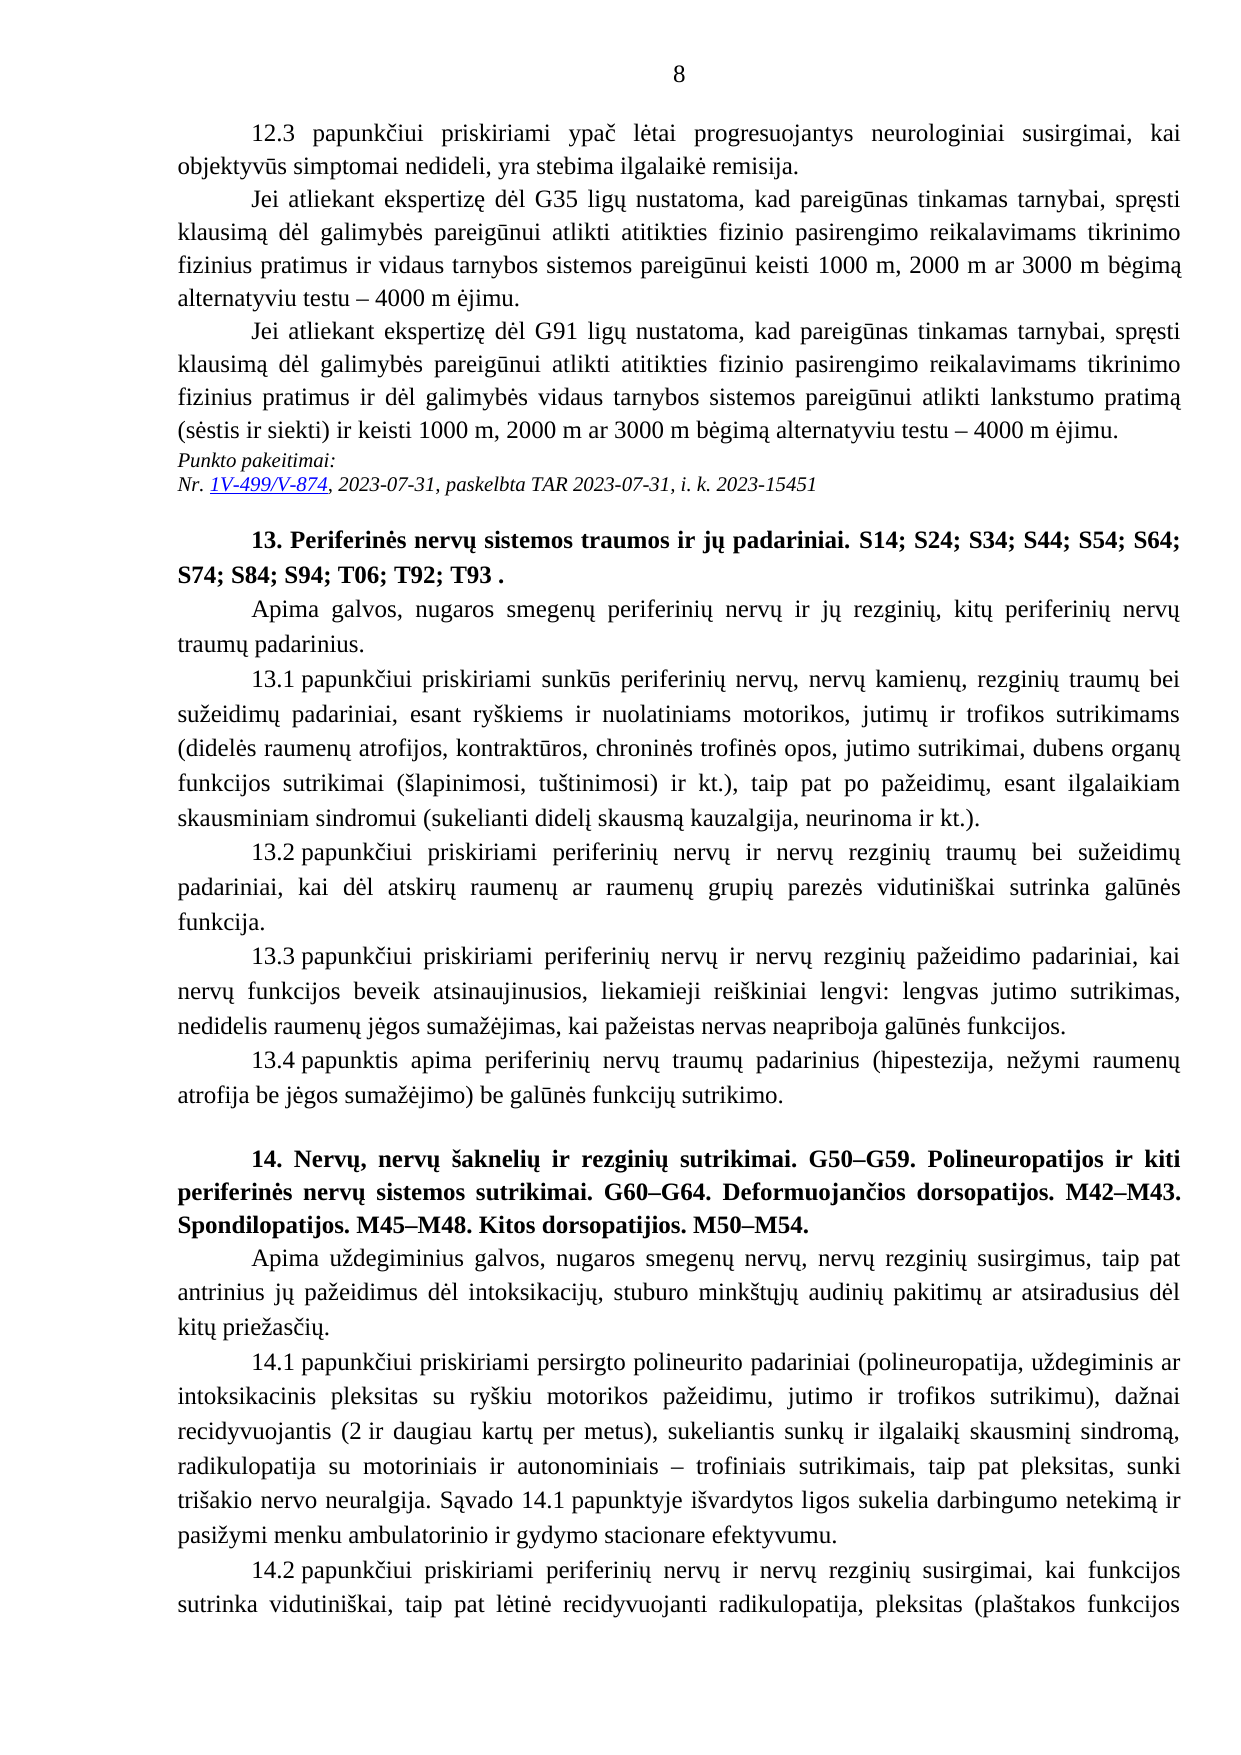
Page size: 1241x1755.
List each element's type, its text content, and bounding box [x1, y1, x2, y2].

text 12.3 papunkčiui priskiriami ypač lėtai progresuojantys neurologiniai susirgimai, kai objektyvūs simptomai nedideli, yra stebima ilgalaikė remisija. [177, 118, 1181, 180]
text 13. Periferinės nervų sistemos traumos ir jų padariniai. S14; S24; S34; S44; S54; S64; S74; S84; S94; T06; T92; T93 . [177, 525, 1181, 589]
text Punkto pakeitimai: [177, 448, 1181, 472]
text 13.1 papunkčiui priskiriami sunkūs periferinių nervų, nervų kamienų, rezginių traumų bei sužeidimų padariniai, esant ryškiems ir nuolatiniams motorikos, jutimų ir trofikos sutrikimams (didelės raumenų atrofijos, kontraktūros, chroninės trofinės opos, jutimo sutrikimai, dubens organų funkcijos sutrikimai (šlapinimosi, tuštinimosi) ir kt.), taip pat po pažeidimų, esant ilgalaikiam skausminiam sindromui (sukelianti didelį skausmą kauzalgija, neurinoma ir kt.). [177, 664, 1181, 831]
text Apima galvos, nugaros smegenų periferinių nervų ir jų rezginių, kitų periferinių nervų traumų padarinius. [177, 594, 1181, 658]
text 13.3 papunkčiui priskiriami periferinių nervų ir nervų rezginių pažeidimo padariniai, kai nervų funkcijos beveik atsinaujinusios, liekamieji reiškiniai lengvi: lengvas jutimo sutrikimas, nedidelis raumenų jėgos sumažėjimas, kai pažeistas nervas neapriboja galūnės funkcijos. [177, 941, 1181, 1039]
text 14.1 papunkčiui priskiriami persirgto polineurito padariniai (polineuropatija, uždegiminis ar intoksikacinis pleksitas su ryškiu motorikos pažeidimu, jutimo ir trofikos sutrikimu), dažnai recidyvuojantis (2 ir daugiau kartų per metus), sukeliantis sunkų ir ilgalaikį skausminį sindromą, radikulopatija su motoriniais ir autonominiais – trofiniais sutrikimais, taip pat pleksitas, sunki trišakio nervo neuralgija. Sąvado 14.1 papunktyje išvardytos ligos sukelia darbingumo netekimą ir pasižymi menku ambulatorinio ir gydymo stacionare efektyvumu. [177, 1347, 1181, 1549]
text 14. Nervų, nervų šaknelių ir rezginių sutrikimai. G50–G59. Polineuropatijos ir kiti periferinės nervų sistemos sutrikimai. G60–G64. Deformuojančios dorsopatijos. M42–M43. Spondilopatijos. M45–M48. Kitos dorsopatijios. M50–M54. [177, 1144, 1181, 1238]
text Jei atliekant ekspertizę dėl G91 ligų nustatoma, kad pareigūnas tinkamas tarnybai, spręsti klausimą dėl galimybės pareigūnui atlikti atitikties fizinio pasirengimo reikalavimams tikrinimo fizinius pratimus ir dėl galimybės vidaus tarnybos sistemos pareigūnui atlikti lankstumo pratimą (sėstis ir siekti) ir keisti 1000 m, 2000 m ar 3000 m bėgimą alternatyviu testu – 4000 m ėjimu. [177, 316, 1181, 444]
text Apima uždegiminius galvos, nugaros smegenų nervų, nervų rezginių susirgimus, taip pat antrinius jų pažeidimus dėl intoksikacijų, stuburo minkštųjų audinių pakitimų ar atsiradusius dėl kitų priežasčių. [177, 1243, 1181, 1341]
text 13.4 papunktis apima periferinių nervų traumų padarinius (hipestezija, nežymi raumenų atrofija be jėgos sumažėjimo) be galūnės funkcijų sutrikimo. [177, 1046, 1181, 1109]
text Nr. 1V-499/V-874, 2023-07-31, paskelbta TAR 2023-07-31, i. k. 2023-15451 [177, 472, 1181, 496]
text 13.2 papunkčiui priskiriami periferinių nervų ir nervų rezginių traumų bei sužeidimų padariniai, kai dėl atskirų raumenų ar raumenų grupių parezės vidutiniškai sutrinka galūnės funkcija. [177, 837, 1181, 936]
text 14.2 papunkčiui priskiriami periferinių nervų ir nervų rezginių susirgimai, kai funkcijos sutrinka vidutiniškai, taip pat lėtinė recidyvuojanti radikulopatija, pleksitas (plaštakos funkcijos [177, 1555, 1181, 1618]
text Jei atliekant ekspertizę dėl G35 ligų nustatoma, kad pareigūnas tinkamas tarnybai, spręsti klausimą dėl galimybės pareigūnui atlikti atitikties fizinio pasirengimo reikalavimams tikrinimo fizinius pratimus ir vidaus tarnybos sistemos pareigūnui keisti 1000 m, 2000 m ar 3000 m bėgimą alternatyviu testu – 4000 m ėjimu. [177, 184, 1181, 312]
